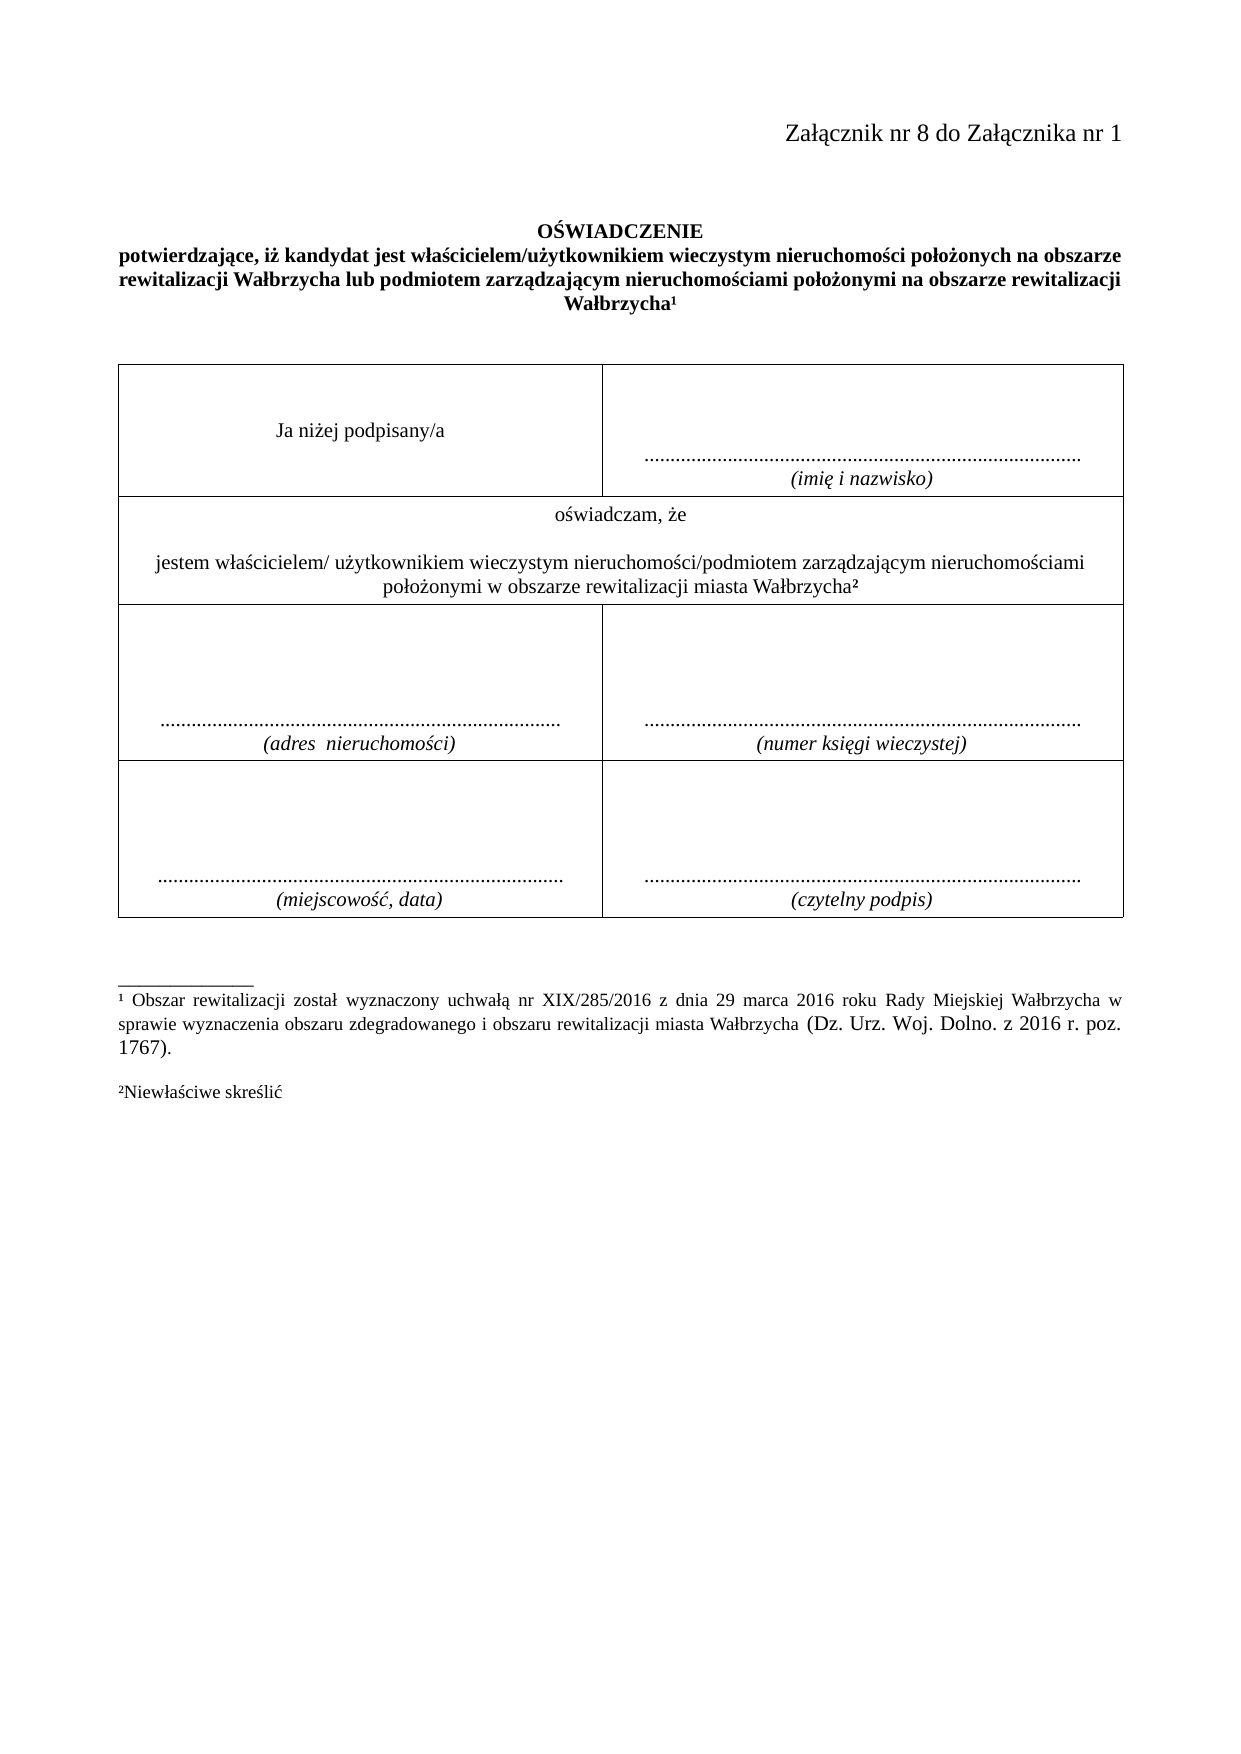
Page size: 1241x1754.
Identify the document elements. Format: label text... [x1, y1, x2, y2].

text Załącznik nr 8 do Załącznika nr 1 [118, 118, 1122, 147]
table_cell .............................................................................. (miejscowość, data) [119, 761, 602, 917]
text ²Niewłaściwe skreślić [118, 1081, 1122, 1102]
text _____________ [118, 965, 1122, 989]
text ¹ Obszar rewitalizacji został wyznaczony uchwałą nr XIX/285/2016 z dnia 29 marca 2016 roku Rady Miejskiej Wałbrzycha w sprawie wyznaczenia obszaru zdegradowanego i obszaru rewitalizacji miasta Wałbrzycha (Dz. Urz. Woj. Dolno. z 2016 r. poz. 1767). [118, 989, 1122, 1059]
text OŚWIADCZENIE [118, 219, 1122, 243]
table_cell ............................................................................. (adres nieruchomości) [119, 605, 602, 760]
table_header Ja niżej podpisany/a [119, 365, 602, 496]
text potwierdzające, iż kandydat jest właścicielem/użytkownikiem wieczystym nieruchomości położonych na obszarze rewitalizacji Wałbrzycha lub podmiotem zarządzającym nieruchomościami położonymi na obszarze rewitalizacji Wałbrzycha¹ [118, 243, 1122, 315]
table_cell oświadczam, że jestem właścicielem/ użytkownikiem wieczystym nieruchomości/podmiotem zarządzającym nieruchomościami położonymi w obszarze rewitalizacji miasta Wałbrzycha² [119, 497, 1123, 604]
table_cell .................................................................................... (czytelny podpis) [603, 761, 1123, 917]
table_header .................................................................................... (imię i nazwisko) [603, 365, 1123, 496]
table_cell .................................................................................... (numer księgi wieczystej) [603, 605, 1123, 760]
